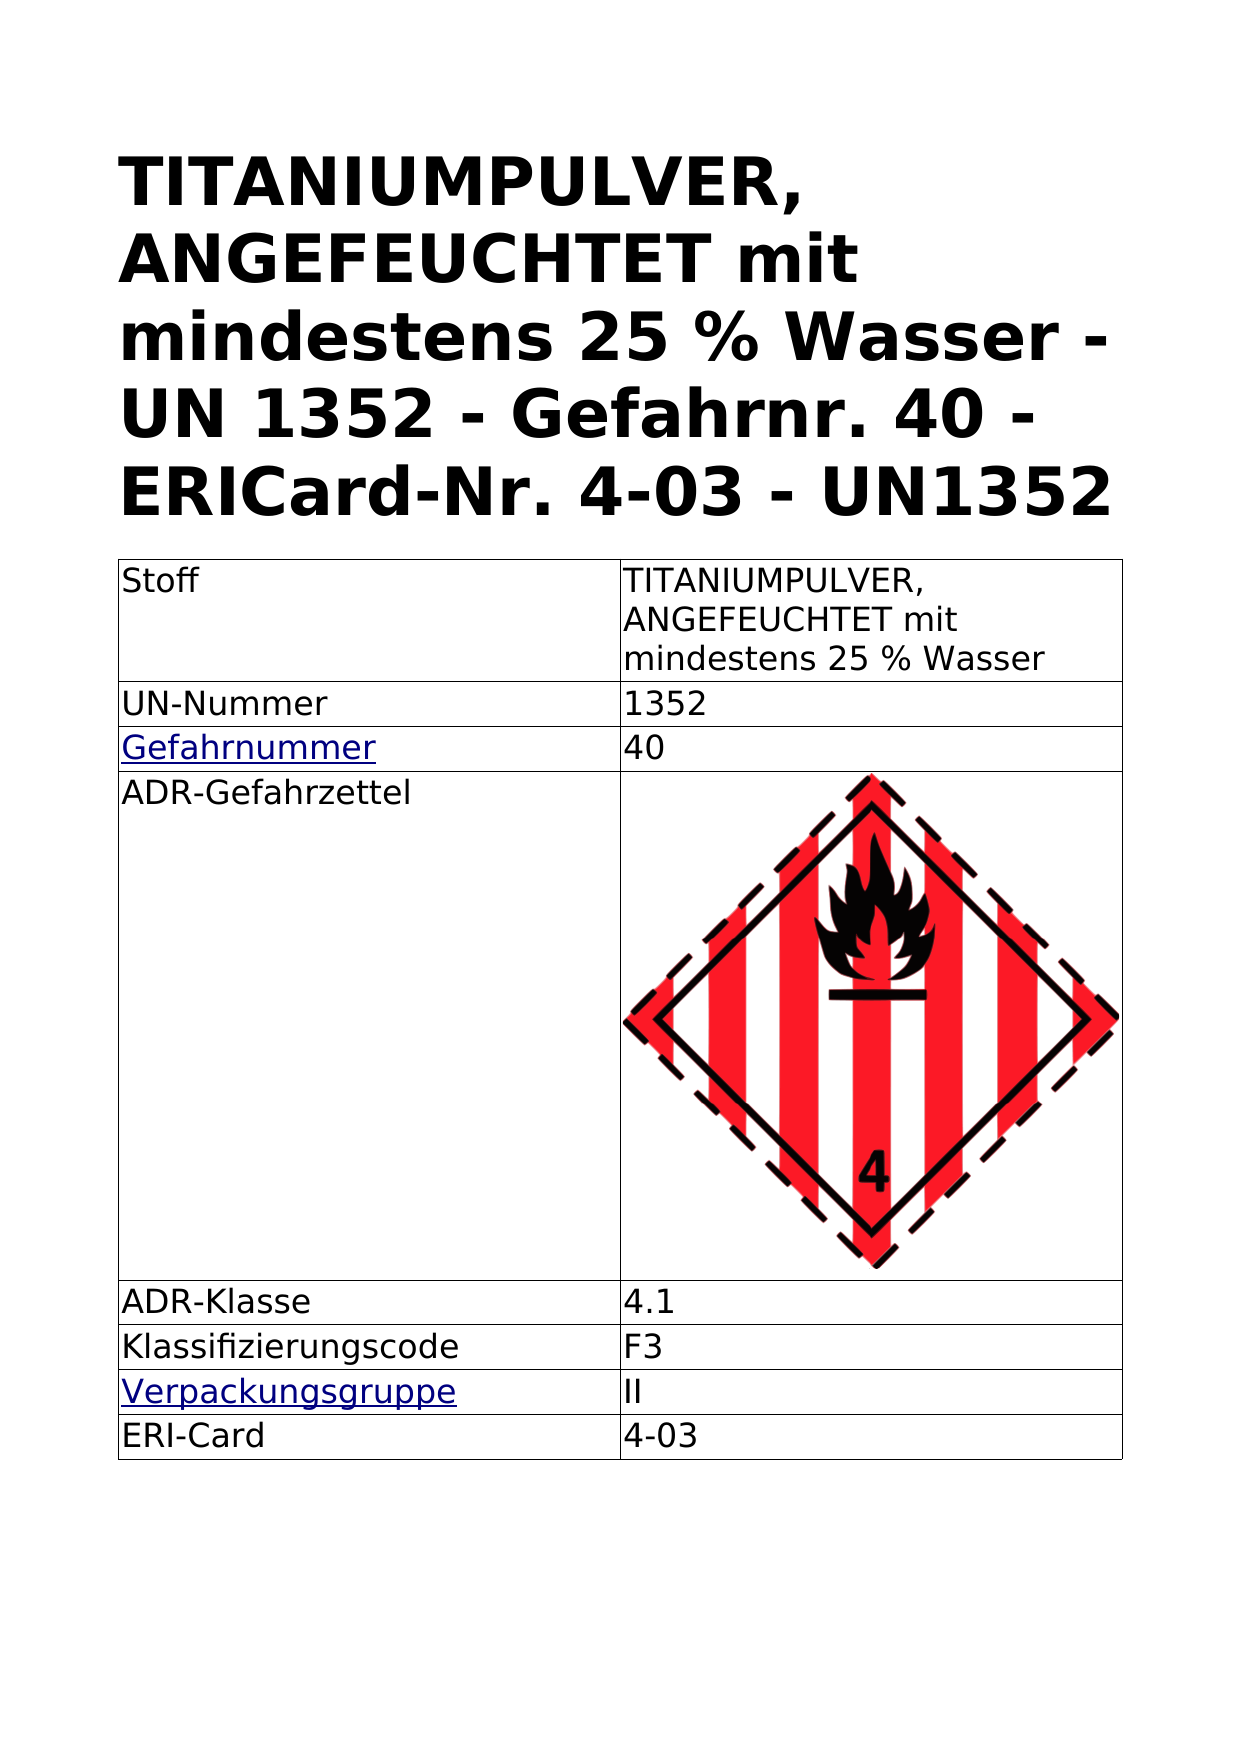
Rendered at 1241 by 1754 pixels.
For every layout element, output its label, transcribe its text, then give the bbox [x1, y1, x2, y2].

subtitle TITANIUMPULVER, ANGEFEUCHTET mit mindestens 25 % Wasser - UN 1352 - Gefahrnr. 40 - ERICard-Nr. 4-03 - UN1352 [118, 143, 1122, 531]
table_cell Gefahrnummer [119, 727, 620, 771]
table_cell 4-03 [621, 1415, 1122, 1459]
table_cell ADR-Klasse [119, 1281, 620, 1324]
table_cell 4.1 [621, 1281, 1122, 1324]
table_cell [621, 772, 1122, 1279]
table_cell ERI-Card [119, 1415, 620, 1459]
table_cell Verpackungsgruppe [119, 1370, 620, 1414]
table_cell UN-Nummer [119, 682, 620, 726]
table_cell F3 [621, 1325, 1122, 1369]
table_cell ADR-Gefahrzettel [119, 772, 620, 1279]
table_header Stoff [119, 560, 620, 681]
picture [622, 773, 1120, 1269]
table_header TITANIUMPULVER, ANGEFEUCHTET mit mindestens 25 % Wasser [621, 560, 1122, 681]
table_cell Klassifizierungscode [119, 1325, 620, 1369]
table_cell 1352 [621, 682, 1122, 726]
table_cell II [621, 1370, 1122, 1414]
table_cell 40 [621, 727, 1122, 771]
